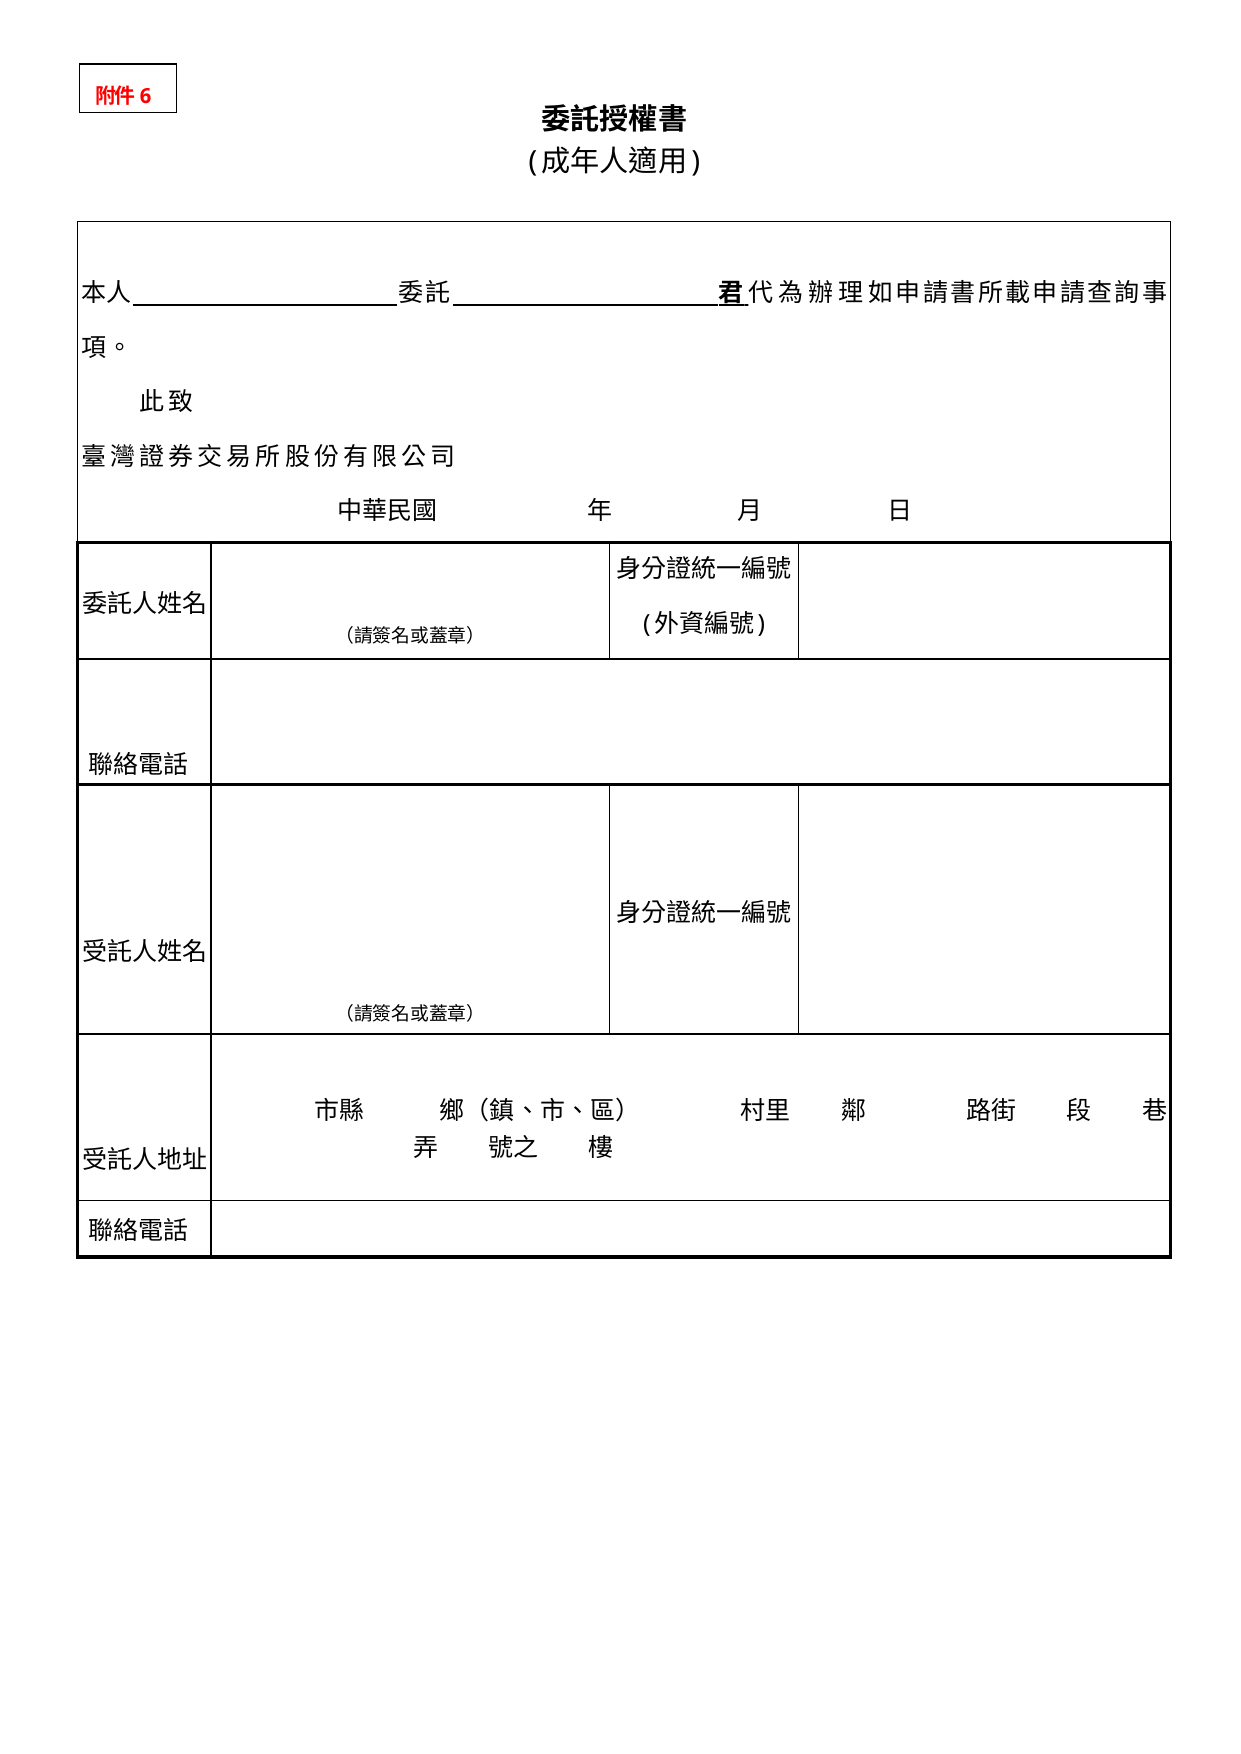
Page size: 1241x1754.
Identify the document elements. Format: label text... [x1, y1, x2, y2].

text 委託授權書 [80, 65, 176, 112]
table_cell [212, 1201, 1169, 1255]
text 附件6 [95, 72, 161, 104]
table_cell 身分證統一編號 (外資編號) [610, 544, 798, 658]
table_cell （請簽名或蓋章） [212, 544, 609, 658]
table_cell 聯絡電話 [79, 1201, 210, 1255]
table_header 本人 委託 君代為辦理如申請書所載申請查詢事項。 此致 臺灣證券交易所股份有限公司 中華民國 年 月 日 [78, 222, 1170, 541]
table_cell 市縣 鄉（鎮、市、區） 村里 鄰 路街 段 巷 弄 號之 樓 [212, 1035, 1169, 1200]
table_cell 受託人姓名 [79, 786, 210, 1033]
table_cell 聯絡電話 [79, 660, 210, 783]
table_cell 受託人地址 [79, 1035, 210, 1200]
table_cell 委託人姓名 [79, 544, 210, 658]
text 委託授權書 [119, 96, 1109, 138]
table_cell （請簽名或蓋章） [212, 786, 609, 1033]
table_cell [799, 786, 1169, 1033]
table_cell [799, 544, 1169, 658]
text (成年人適用) [119, 138, 1109, 180]
table_cell 身分證統一編號 [610, 786, 798, 1033]
table_cell [212, 660, 1169, 783]
